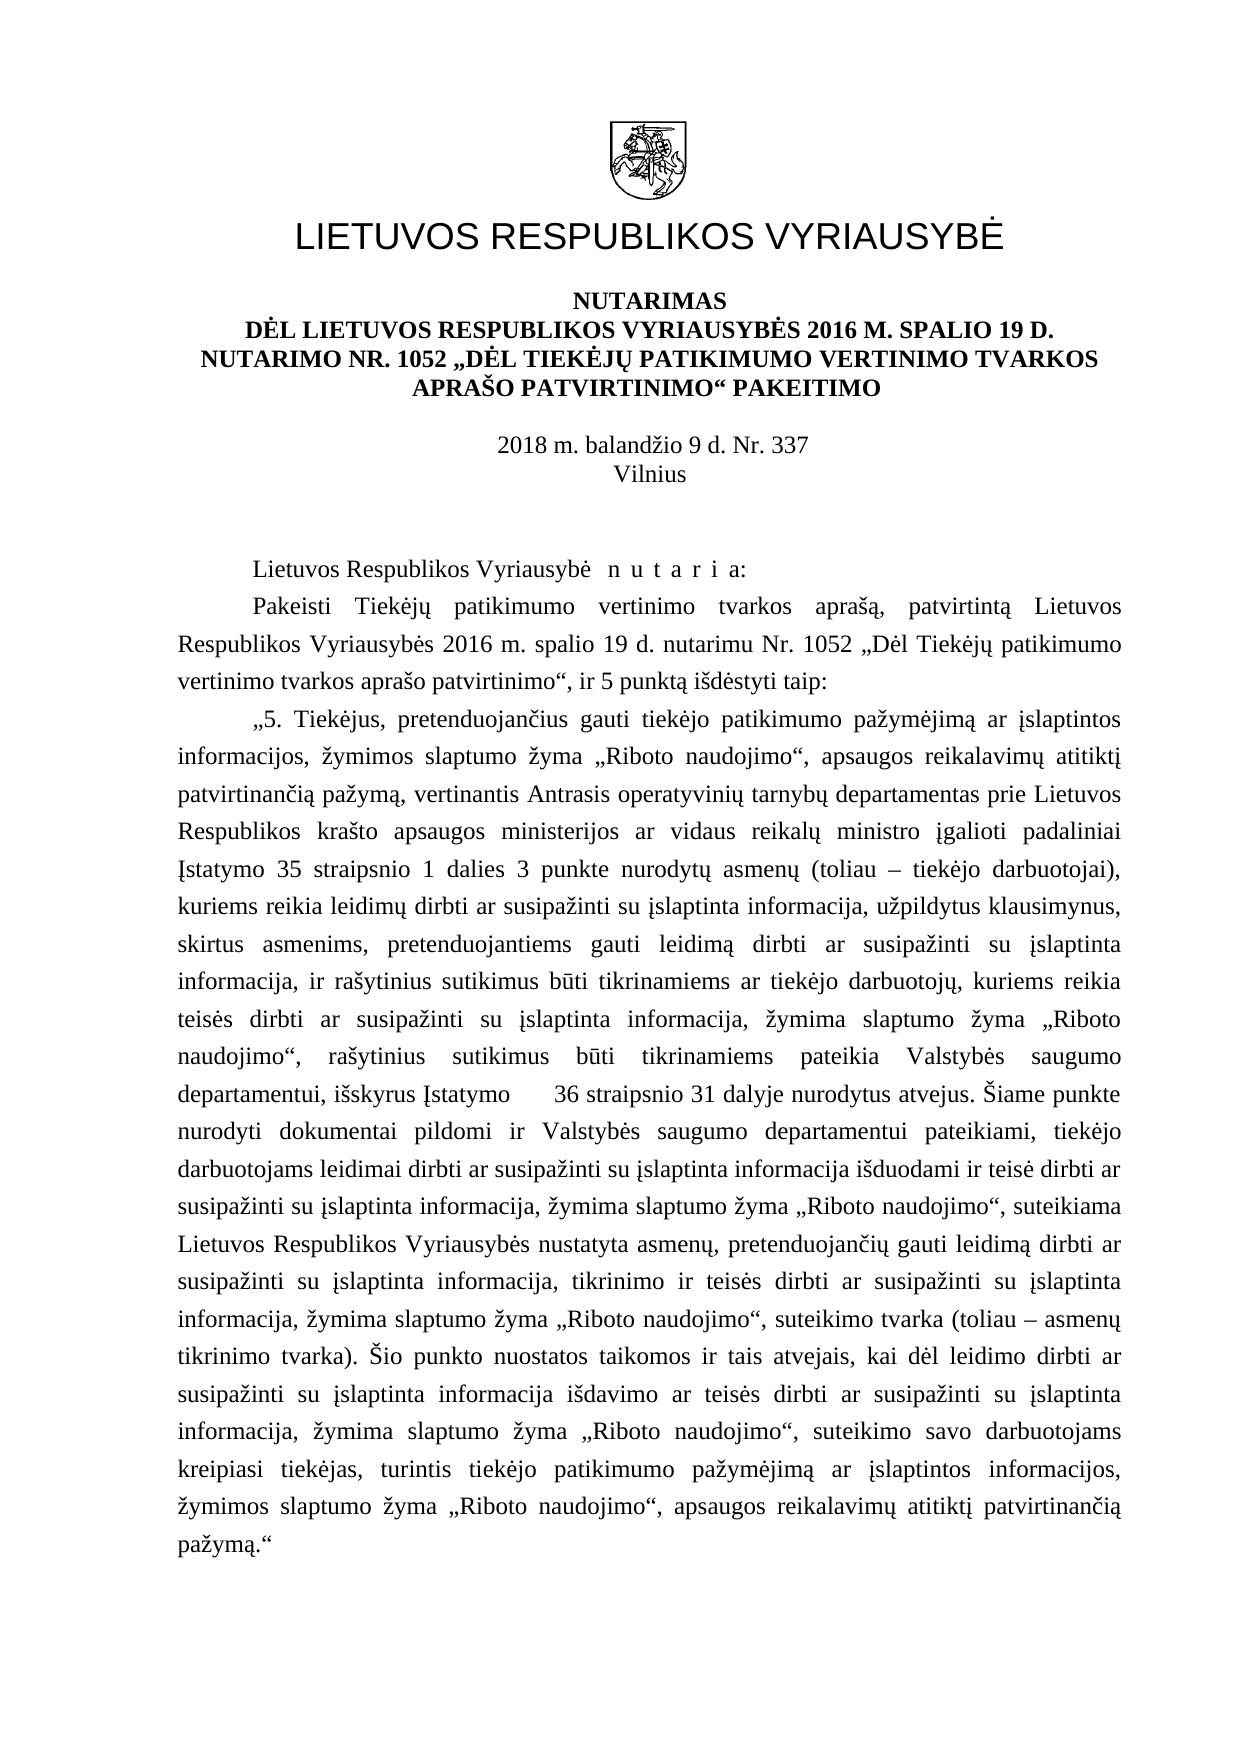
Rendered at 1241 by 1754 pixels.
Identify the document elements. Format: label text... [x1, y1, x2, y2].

text 2018 m. balandžio 9 d. Nr. 337 [177, 430, 1122, 459]
text DĖL LIETUVOS RESPUBLIKOS VYRIAUSYBĖS 2016 M. SPALIO 19 D. NUTARIMO NR. 1052 „DĖL TIEKĖJŲ PATIKIMUMO VERTINIMO TVARKOS APRAŠO PATVIRTINIMO“ PAKEITIMO [177, 315, 1122, 401]
text „5. Tiekėjus, pretenduojančius gauti tiekėjo patikimumo pažymėjimą ar įslaptintos informacijos, žymimos slaptumo žyma „Riboto naudojimo“, apsaugos reikalavimų atitiktį patvirtinančią pažymą, vertinantis Antrasis operatyvinių tarnybų departamentas prie Lietuvos Respublikos krašto apsaugos ministerijos ar vidaus reikalų ministro įgalioti padaliniai Įstatymo 35 straipsnio 1 dalies 3 punkte nurodytų asmenų (toliau – tiekėjo darbuotojai), kuriems reikia leidimų dirbti ar susipažinti su įslaptinta informacija, užpildytus klausimynus, skirtus asmenims, pretenduojantiems gauti leidimą dirbti ar susipažinti su įslaptinta informacija, ir rašytinius sutikimus būti tikrinamiems ar tiekėjo darbuotojų, kuriems reikia teisės dirbti ar susipažinti su įslaptinta informacija, žymima slaptumo žyma „Riboto naudojimo“, rašytinius sutikimus būti tikrinamiems pateikia Valstybės saugumo departamentui, išskyrus Įstatymo 36 straipsnio 31 dalyje nurodytus atvejus. Šiame punkte nurodyti dokumentai pildomi ir Valstybės saugumo departamentui pateikiami, tiekėjo darbuotojams leidimai dirbti ar susipažinti su įslaptinta informacija išduodami ir teisė dirbti ar susipažinti su įslaptinta informacija, žymima slaptumo žyma „Riboto naudojimo“, suteikiama Lietuvos Respublikos Vyriausybės nustatyta asmenų, pretenduojančių gauti leidimą dirbti ar susipažinti su įslaptinta informacija, tikrinimo ir teisės dirbti ar susipažinti su įslaptinta informacija, žymima slaptumo žyma „Riboto naudojimo“, suteikimo tvarka (toliau – asmenų tikrinimo tvarka). Šio punkto nuostatos taikomos ir tais atvejais, kai dėl leidimo dirbti ar susipažinti su įslaptinta informacija išdavimo ar teisės dirbti ar susipažinti su įslaptinta informacija, žymima slaptumo žyma „Riboto naudojimo“, suteikimo savo darbuotojams kreipiasi tiekėjas, turintis tiekėjo patikimumo pažymėjimą ar įslaptintos informacijos, žymimos slaptumo žyma „Riboto naudojimo“, apsaugos reikalavimų atitiktį patvirtinančią pažymą.“ [177, 695, 1122, 1558]
text Lietuvos Respublikos Vyriausybė [177, 214, 1122, 258]
text nutarimas [177, 286, 1122, 315]
text Pakeisti Tiekėjų patikimumo vertinimo tvarkos aprašą, patvirtintą Lietuvos Respublikos Vyriausybės 2016 m. spalio 19 d. nutarimu Nr. 1052 „Dėl Tiekėjų patikimumo vertinimo tvarkos aprašo patvirtinimo“, ir 5 punktą išdėstyti taip: [177, 583, 1122, 695]
text Lietuvos Respublikos Vyriausybė nutaria: [177, 545, 1122, 583]
text Vilnius [177, 459, 1122, 488]
